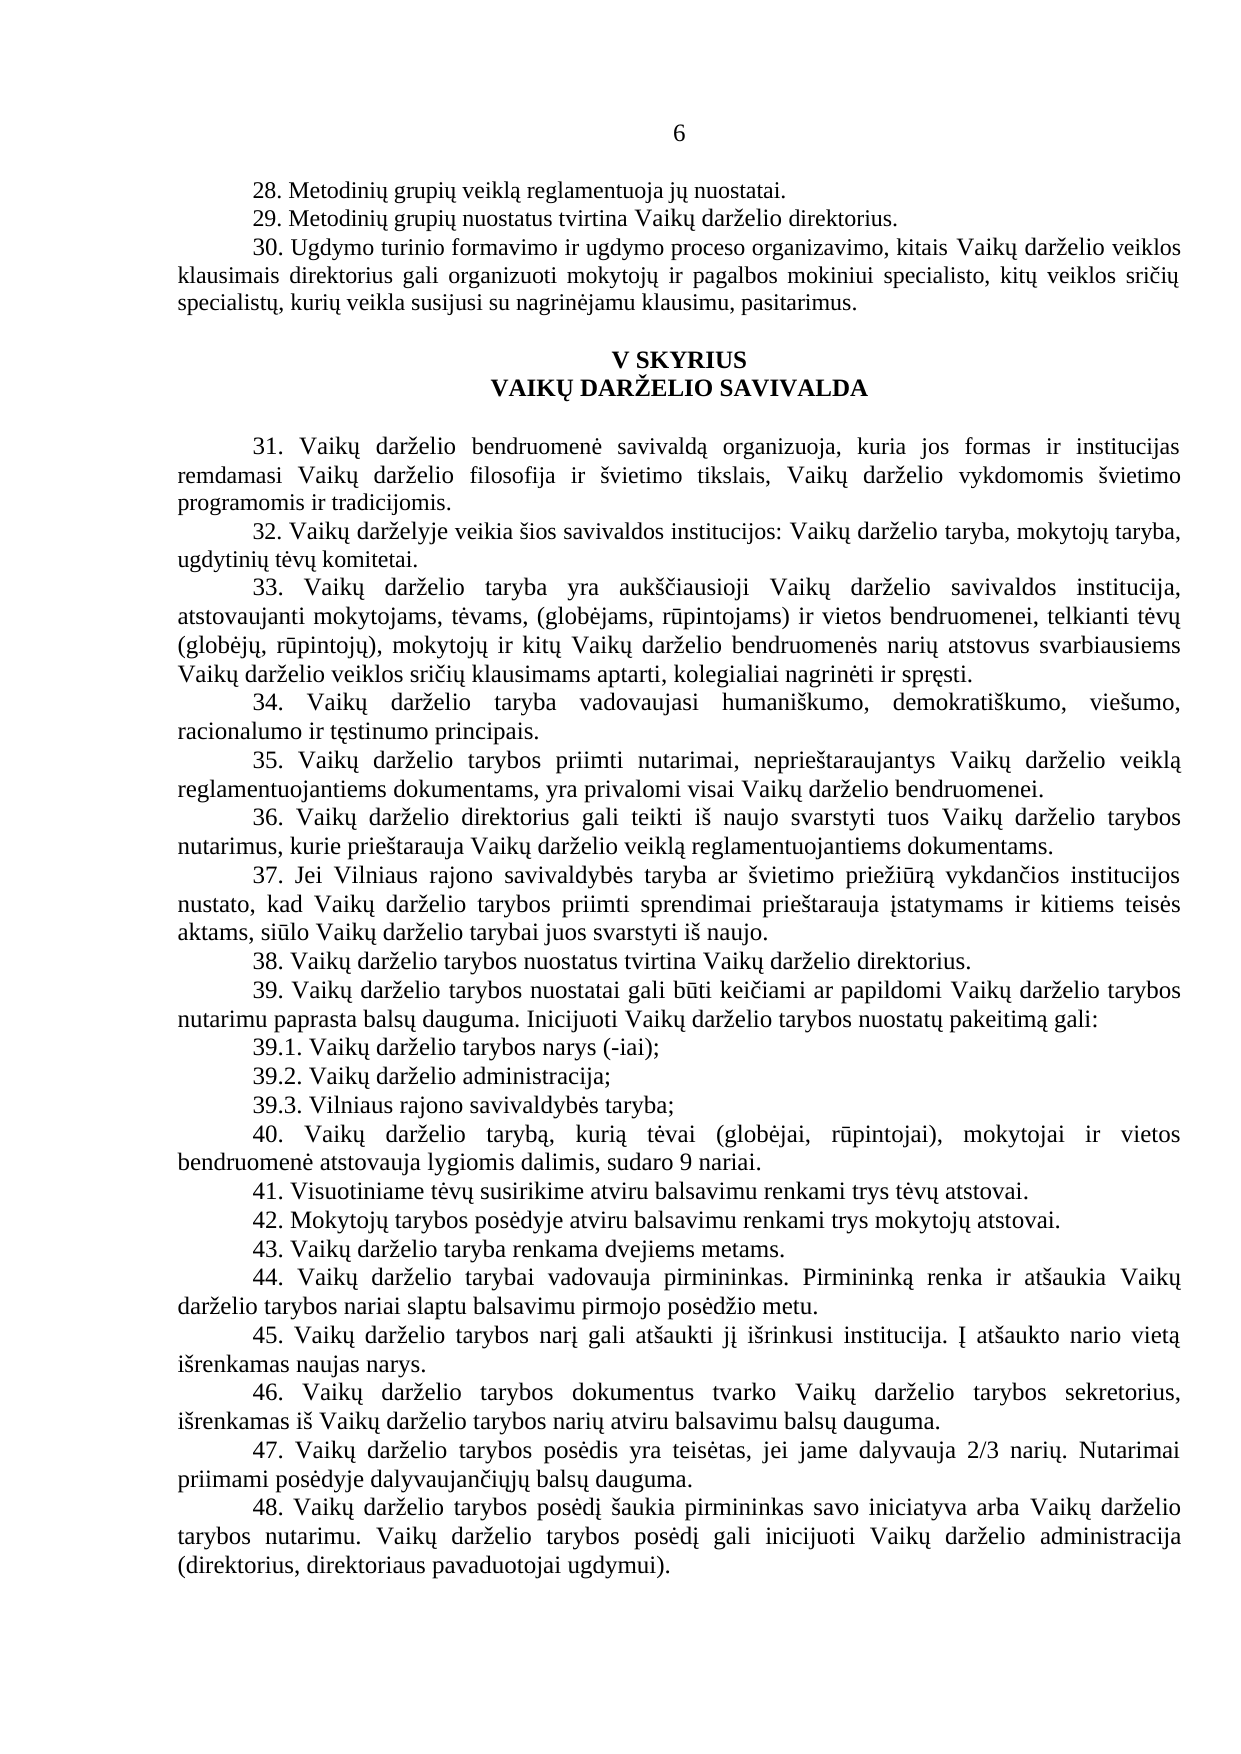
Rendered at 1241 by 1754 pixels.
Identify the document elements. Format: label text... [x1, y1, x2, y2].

text 31. Vaikų darželio bendruomenė savivaldą organizuoja, kuria jos formas ir institucijas remdamasi Vaikų darželio filosofija ir švietimo tikslais, Vaikų darželio vykdomomis švietimo programomis ir tradicijomis. [177, 431, 1181, 516]
text 39.3. Vilniaus rajono savivaldybės taryba; [177, 1090, 1181, 1119]
text VAIKŲ DARŽELIO SAVIVALDA [177, 373, 1181, 402]
text 40. Vaikų darželio tarybą, kurią tėvai (globėjai, rūpintojai), mokytojai ir vietos bendruomenė atstovauja lygiomis dalimis, sudaro 9 nariai. [177, 1119, 1181, 1176]
text 42. Mokytojų tarybos posėdyje atviru balsavimu renkami trys mokytojų atstovai. [177, 1205, 1181, 1234]
text 32. Vaikų darželyje veikia šios savivaldos institucijos: Vaikų darželio taryba, mokytojų taryba, ugdytinių tėvų komitetai. [177, 516, 1181, 572]
text 28. Metodinių grupių veiklą reglamentuoja jų nuostatai. [177, 176, 1181, 203]
text 29. Metodinių grupių nuostatus tvirtina Vaikų darželio direktorius. [177, 203, 1181, 232]
text 47. Vaikų darželio tarybos posėdis yra teisėtas, jei jame dalyvauja 2/3 narių. Nutarimai priimami posėdyje dalyvaujančiųjų balsų dauguma. [177, 1435, 1181, 1492]
text 46. Vaikų darželio tarybos dokumentus tvarko Vaikų darželio tarybos sekretorius, išrenkamas iš Vaikų darželio tarybos narių atviru balsavimu balsų dauguma. [177, 1377, 1181, 1435]
text 38. Vaikų darželio tarybos nuostatus tvirtina Vaikų darželio direktorius. [177, 946, 1181, 975]
text 34. Vaikų darželio taryba vadovaujasi humaniškumo, demokratiškumo, viešumo, racionalumo ir tęstinumo principais. [177, 687, 1181, 745]
text 43. Vaikų darželio taryba renkama dvejiems metams. [177, 1234, 1181, 1262]
text 44. Vaikų darželio tarybai vadovauja pirmininkas. Pirmininką renka ir atšaukia Vaikų darželio tarybos nariai slaptu balsavimu pirmojo posėdžio metu. [177, 1262, 1181, 1320]
text 35. Vaikų darželio tarybos priimti nutarimai, neprieštaraujantys Vaikų darželio veiklą reglamentuojantiems dokumentams, yra privalomi visai Vaikų darželio bendruomenei. [177, 745, 1181, 802]
text 41. Visuotiniame tėvų susirikime atviru balsavimu renkami trys tėvų atstovai. [177, 1176, 1181, 1205]
text 33. Vaikų darželio taryba yra aukščiausioji Vaikų darželio savivaldos institucija, atstovaujanti mokytojams, tėvams, (globėjams, rūpintojams) ir vietos bendruomenei, telkianti tėvų (globėjų, rūpintojų), mokytojų ir kitų Vaikų darželio bendruomenės narių atstovus svarbiausiems Vaikų darželio veiklos sričių klausimams aptarti, kolegialiai nagrinėti ir spręsti. [177, 572, 1181, 687]
text 48. Vaikų darželio tarybos posėdį šaukia pirmininkas savo iniciatyva arba Vaikų darželio tarybos nutarimu. Vaikų darželio tarybos posėdį gali inicijuoti Vaikų darželio administracija (direktorius, direktoriaus pavaduotojai ugdymui). [177, 1492, 1181, 1579]
text 37. Jei Vilniaus rajono savivaldybės taryba ar švietimo priežiūrą vykdančios institucijos nustato, kad Vaikų darželio tarybos priimti sprendimai prieštarauja įstatymams ir kitiems teisės aktams, siūlo Vaikų darželio tarybai juos svarstyti iš naujo. [177, 860, 1181, 946]
text 39.1. Vaikų darželio tarybos narys (-iai); [177, 1032, 1181, 1061]
text V SKYRIUS [177, 345, 1181, 373]
text 39.2. Vaikų darželio administracija; [177, 1061, 1181, 1090]
text 39. Vaikų darželio tarybos nuostatai gali būti keičiami ar papildomi Vaikų darželio tarybos nutarimu paprasta balsų dauguma. Inicijuoti Vaikų darželio tarybos nuostatų pakeitimą gali: [177, 975, 1181, 1032]
text 45. Vaikų darželio tarybos narį gali atšaukti jį išrinkusi institucija. Į atšaukto nario vietą išrenkamas naujas narys. [177, 1320, 1181, 1377]
text 30. Ugdymo turinio formavimo ir ugdymo proceso organizavimo, kitais Vaikų darželio veiklos klausimais direktorius gali organizuoti mokytojų ir pagalbos mokiniui specialisto, kitų veiklos sričių specialistų, kurių veikla susijusi su nagrinėjamu klausimu, pasitarimus. [177, 232, 1181, 316]
text 36. Vaikų darželio direktorius gali teikti iš naujo svarstyti tuos Vaikų darželio tarybos nutarimus, kurie prieštarauja Vaikų darželio veiklą reglamentuojantiems dokumentams. [177, 802, 1181, 860]
